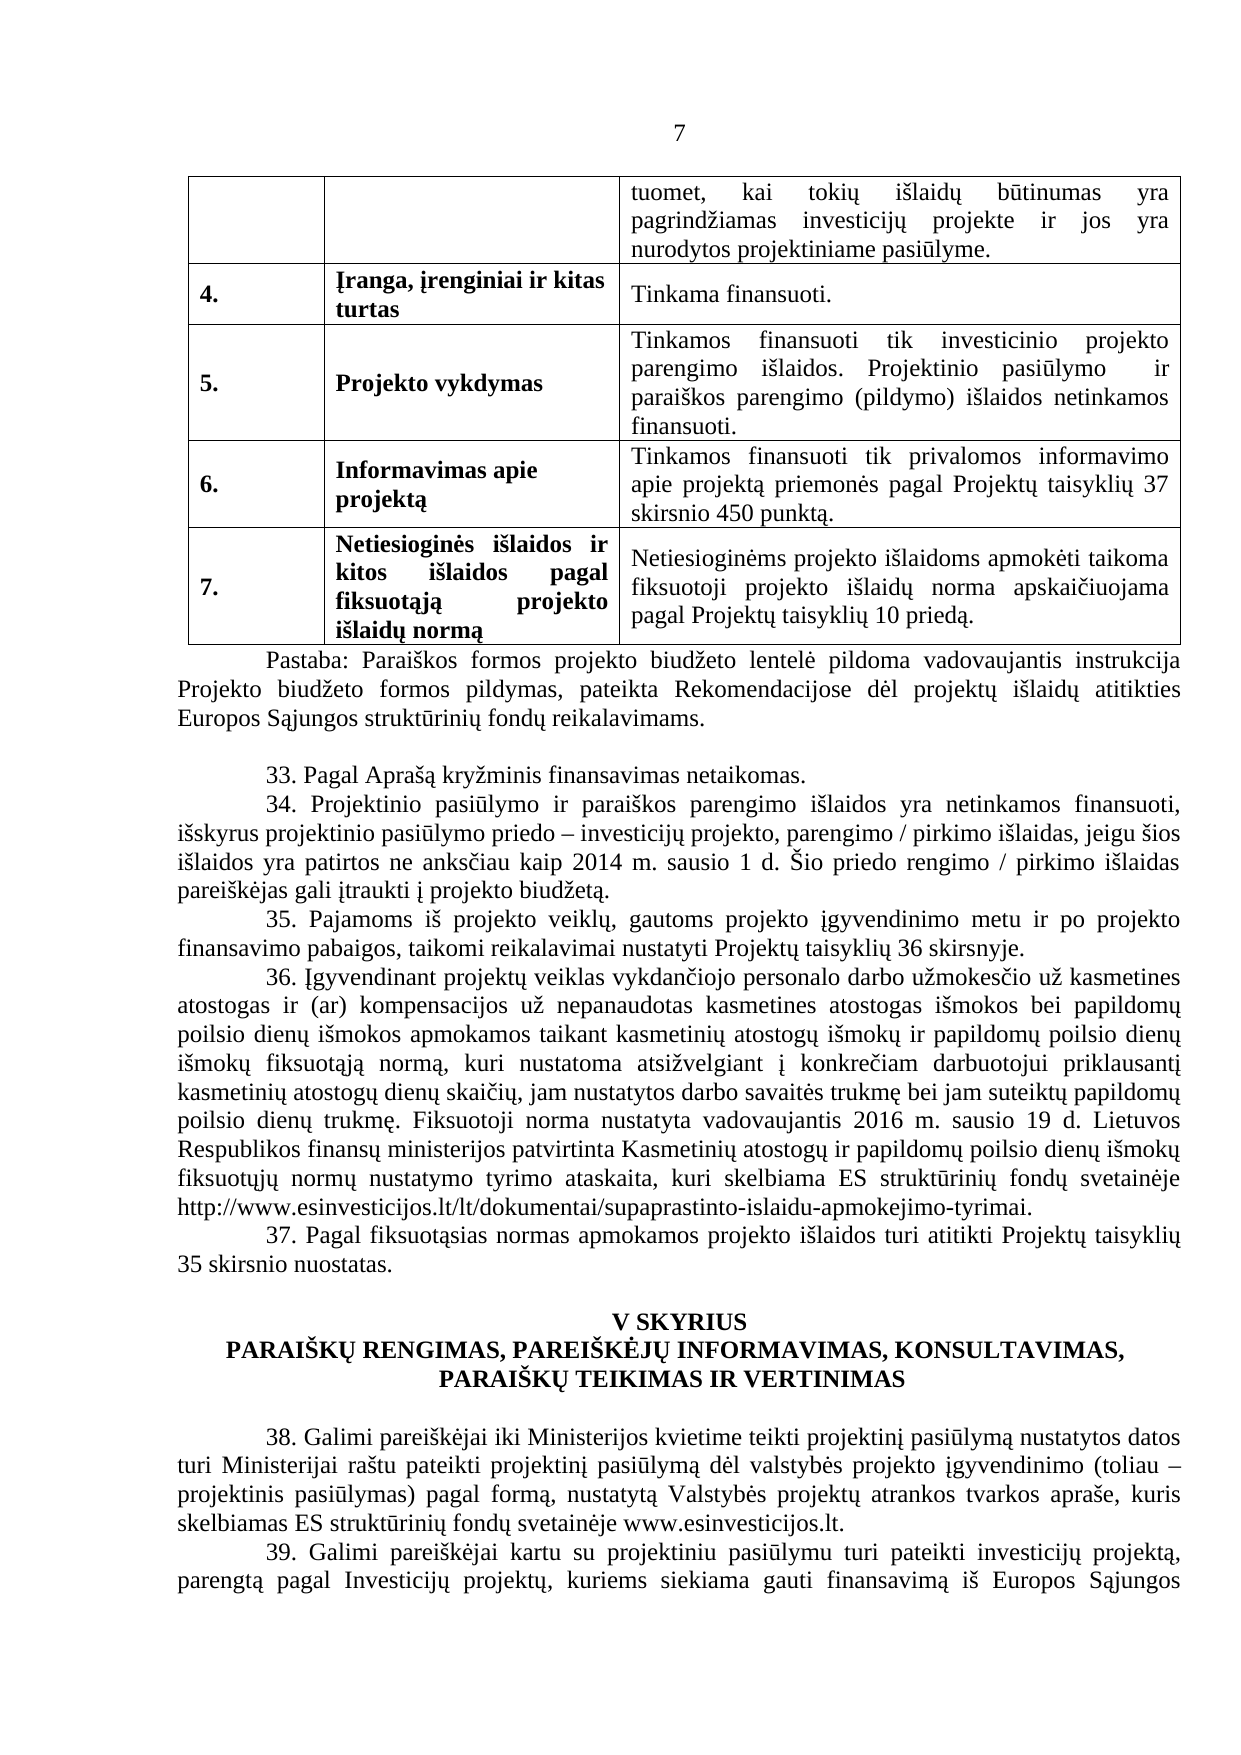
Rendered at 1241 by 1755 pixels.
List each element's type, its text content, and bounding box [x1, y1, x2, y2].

text 37. Pagal fiksuotąsias normas apmokamos projekto išlaidos turi atitikti Projektų taisyklių 35 skirsnio nuostatas. [177, 1220, 1182, 1278]
table_cell tuomet, kai tokių išlaidų būtinumas yra pagrindžiamas investicijų projekte ir jos yra nurodytos projektiniame pasiūlyme. [620, 177, 1180, 263]
text 35. Pajamoms iš projekto veiklų, gautoms projekto įgyvendinimo metu ir po projekto finansavimo pabaigos, taikomi reikalavimai nustatyti Projektų taisyklių 36 skirsnyje. [177, 904, 1182, 962]
text 39. Galimi pareiškėjai kartu su projektiniu pasiūlymu turi pateikti investicijų projektą, parengtą pagal Investicijų projektų, kuriems siekiama gauti finansavimą iš Europos Sąjungos [177, 1537, 1182, 1594]
table_cell Projekto vykdymas [325, 325, 619, 440]
text 34. Projektinio pasiūlymo ir paraiškos parengimo išlaidos yra netinkamos finansuoti, išskyrus projektinio pasiūlymo priedo – investicijų projekto, parengimo / pirkimo išlaidas, jeigu šios išlaidos yra patirtos ne anksčiau kaip 2014 m. sausio 1 d. Šio priedo rengimo / pirkimo išlaidas pareiškėjas gali įtraukti į projekto biudžetą. [177, 789, 1182, 904]
text V SKYRIUS [177, 1307, 1182, 1335]
table_cell Netiesioginėms projekto išlaidoms apmokėti taikoma fiksuotoji projekto išlaidų norma apskaičiuojama pagal Projektų taisyklių 10 priedą. [620, 528, 1180, 644]
text 33. Pagal Aprašą kryžminis finansavimas netaikomas. [177, 760, 1182, 789]
table_cell Tinkama finansuoti. [620, 264, 1180, 324]
table_cell Įranga, įrenginiai ir kitas turtas [325, 264, 619, 324]
table_cell Netiesioginės išlaidos ir kitos išlaidos pagal fiksuotąją projekto išlaidų normą [325, 528, 619, 644]
table_cell Informavimas apie projektą [325, 441, 619, 527]
text 36. Įgyvendinant projektų veiklas vykdančiojo personalo darbo užmokesčio už kasmetines atostogas ir (ar) kompensacijos už nepanaudotas kasmetines atostogas išmokos bei papildomų poilsio dienų išmokos apmokamos taikant kasmetinių atostogų išmokų ir papildomų poilsio dienų išmokų fiksuotąją normą, kuri nustatoma atsižvelgiant į konkrečiam darbuotojui priklausantį kasmetinių atostogų dienų skaičių, jam nustatytos darbo savaitės trukmę bei jam suteiktų papildomų poilsio dienų trukmę. Fiksuotoji norma nustatyta vadovaujantis 2016 m. sausio 19 d. Lietuvos Respublikos finansų ministerijos patvirtinta Kasmetinių atostogų ir papildomų poilsio dienų išmokų fiksuotųjų normų nustatymo tyrimo ataskaita, kuri skelbiama ES struktūrinių fondų svetainėje http://www.esinvesticijos.lt/lt/dokumentai/supaprastinto-islaidu-apmokejimo-tyrimai. [177, 962, 1182, 1220]
table_cell [189, 177, 324, 263]
table_cell 4. [189, 264, 324, 324]
table_cell Tinkamos finansuoti tik investicinio projekto parengimo išlaidos. Projektinio pasiūlymo ir paraiškos parengimo (pildymo) išlaidos netinkamos finansuoti. [620, 325, 1180, 440]
text PARAIŠKŲ RENGIMAS, PAREIŠKĖJŲ INFORMAVIMAS, KONSULTAVIMAS, PARAIŠKŲ TEIKIMAS IR VERTINIMAS [177, 1335, 1167, 1393]
table_cell Tinkamos finansuoti tik privalomos informavimo apie projektą priemonės pagal Projektų taisyklių 37 skirsnio 450 punktą. [620, 441, 1180, 527]
table_cell 5. [189, 325, 324, 440]
text 38. Galimi pareiškėjai iki Ministerijos kvietime teikti projektinį pasiūlymą nustatytos datos turi Ministerijai raštu pateikti projektinį pasiūlymą dėl valstybės projekto įgyvendinimo (toliau – projektinis pasiūlymas) pagal formą, nustatytą Valstybės projektų atrankos tvarkos apraše, kuris skelbiamas ES struktūrinių fondų svetainėje www.esinvesticijos.lt. [177, 1422, 1182, 1537]
table_cell 7. [189, 528, 324, 644]
text Pastaba: Paraiškos formos projekto biudžeto lentelė pildoma vadovaujantis instrukcija Projekto biudžeto formos pildymas, pateikta Rekomendacijose dėl projektų išlaidų atitikties Europos Sąjungos struktūrinių fondų reikalavimams. [177, 645, 1182, 732]
table_cell [325, 177, 619, 263]
table_cell 6. [189, 441, 324, 527]
